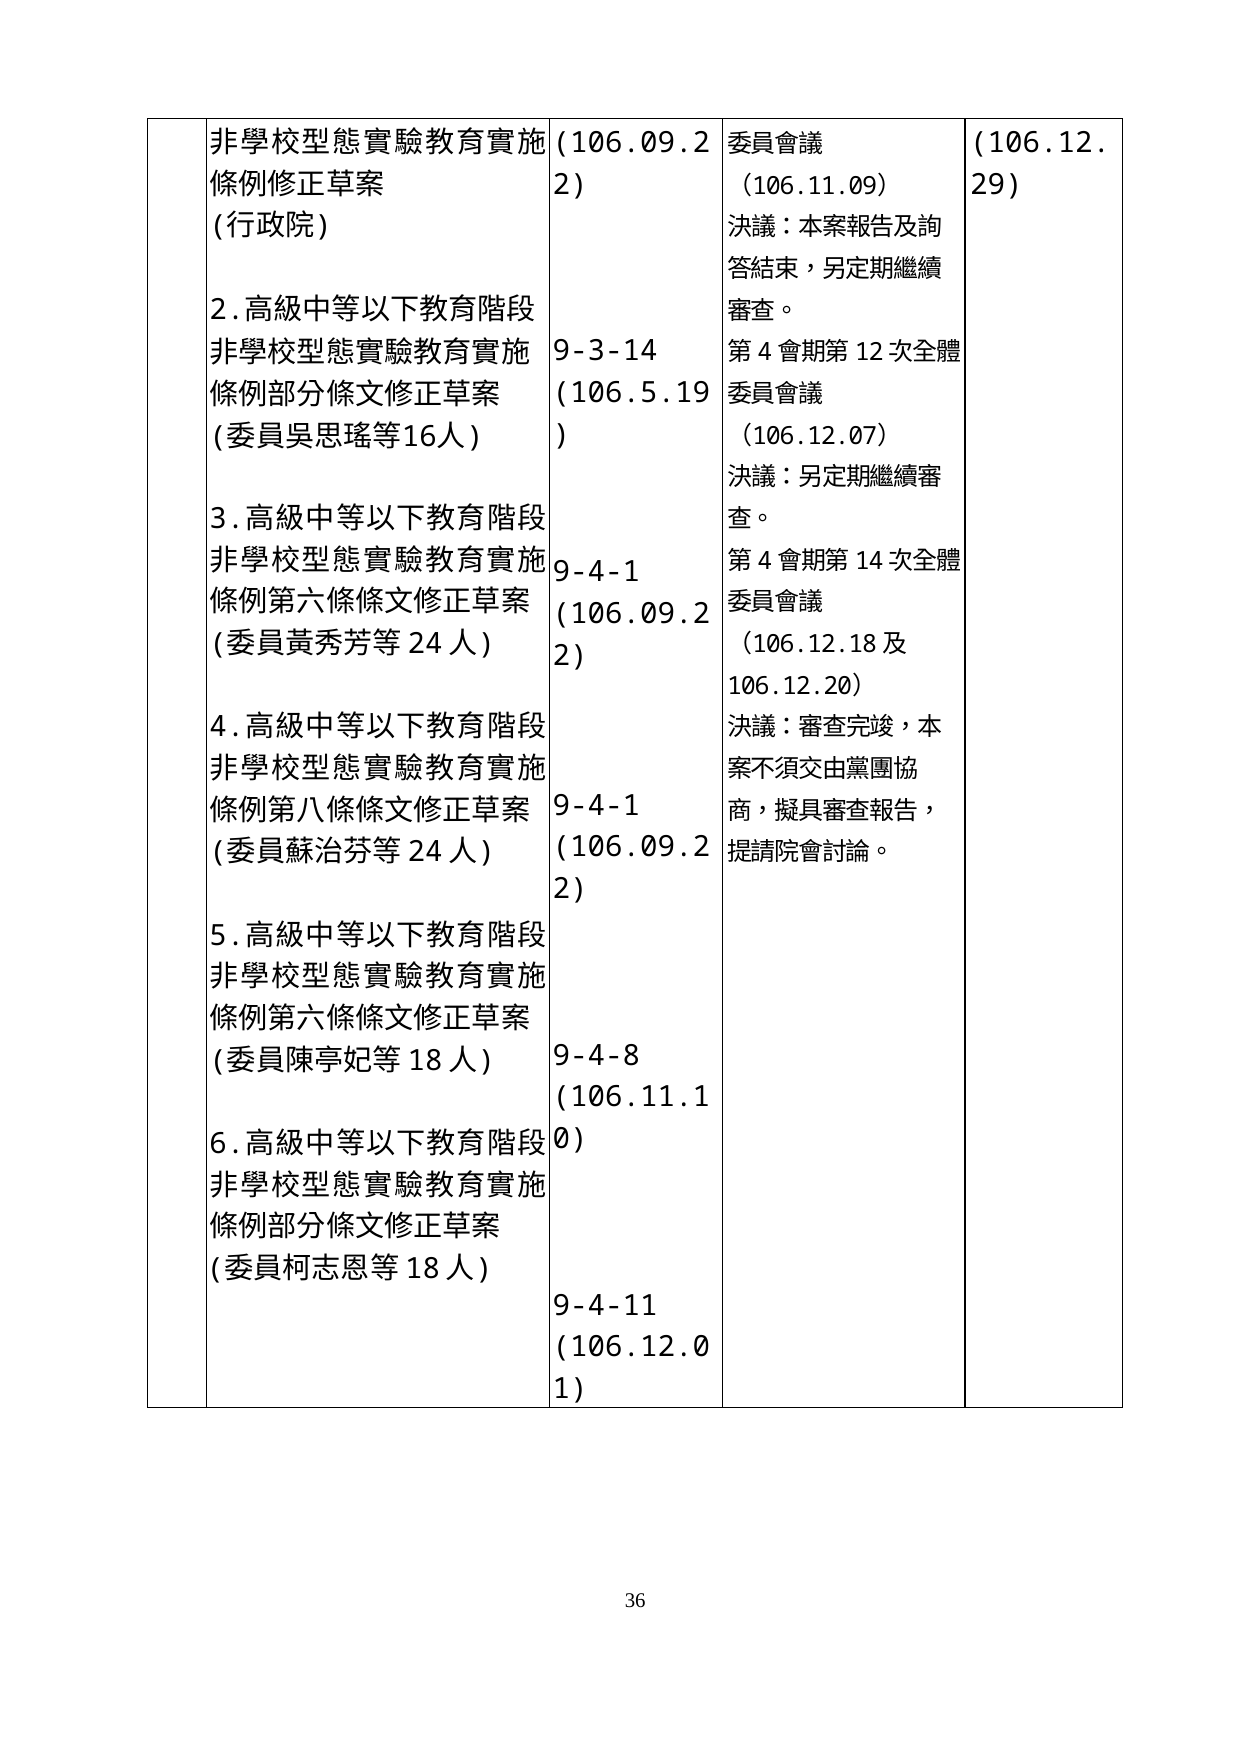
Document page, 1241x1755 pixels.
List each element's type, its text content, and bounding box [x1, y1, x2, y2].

table_cell (106.12.29) [966, 119, 1122, 1407]
table_cell 非學校型態實驗教育實施條例修正草案 (行政院) 2.高級中等以下教育階段非學校型態實驗教育實施條例部分條文修正草案 (委員吳思瑤等16人) 3.高級中等以下教育階段非學校型態實驗教育實施條例第六條條文修正草案 (委員黃秀芳等24人) 4.高級中等以下教育階段非學校型態實驗教育實施條例第八條條文修正草案 (委員蘇治芬等24人) 5.高級中等以下教育階段非學校型態實驗教育實施條例第六條條文修正草案 (委員陳亭妃等18人) 6.高級中等以下教育階段非學校型態實驗教育實施條例部分條文修正草案 (委員柯志恩等18人) [207, 119, 549, 1407]
table_cell 委員會議（106.11.09） 決議：本案報告及詢答結束，另定期繼續審查。 第4會期第12次全體委員會議（106.12.07） 決議：另定期繼續審查。 第4會期第14次全體委員會議（106.12.18及106.12.20） 決議：審查完竣，本案不須交由黨團協商，擬具審查報告，提請院會討論。 [723, 119, 964, 1407]
table_cell [148, 119, 206, 1407]
table_cell (106.09.22) 9-3-14 (106.5.19) 9-4-1 (106.09.22) 9-4-1 (106.09.22) 9-4-8 (106.11.10) 9-4-11 (106.12.01) [550, 119, 722, 1407]
